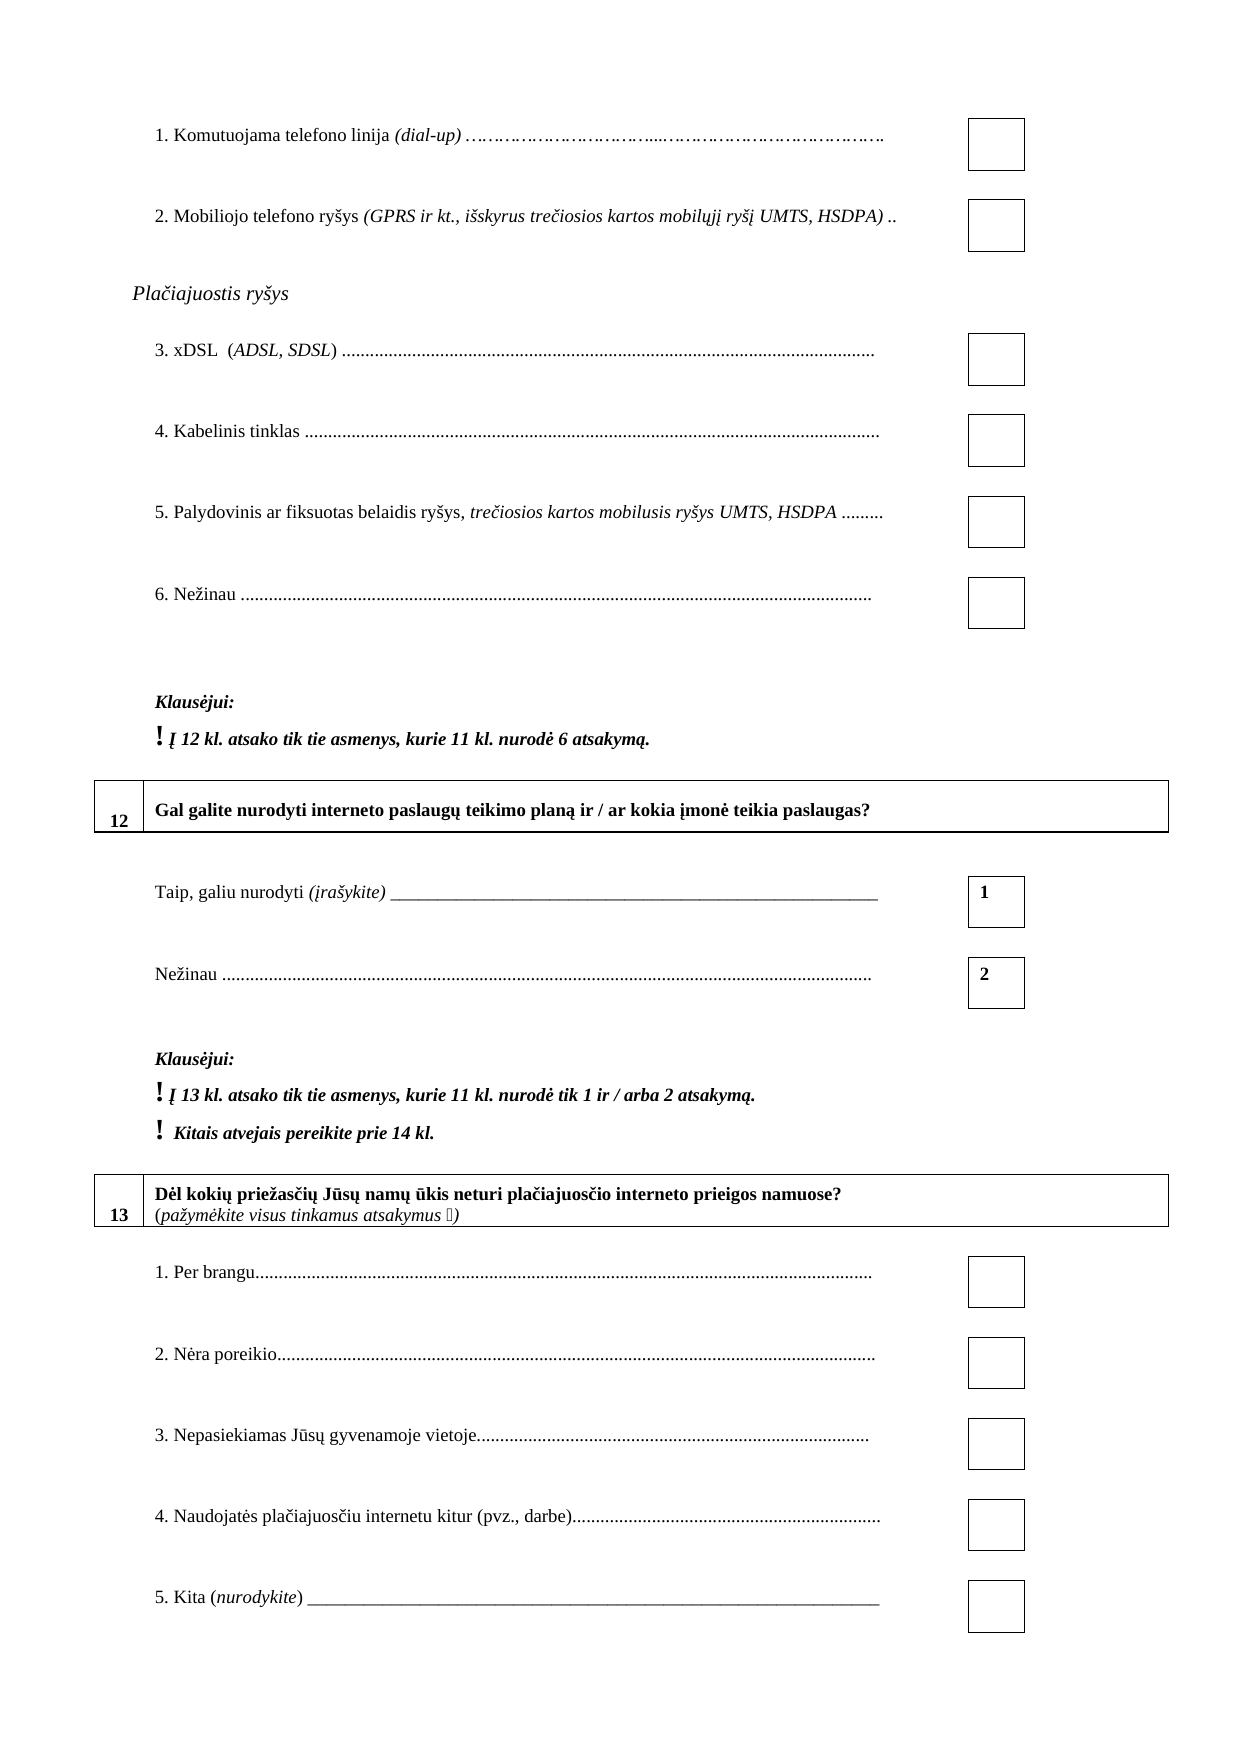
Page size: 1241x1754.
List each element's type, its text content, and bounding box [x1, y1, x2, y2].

table_header [968, 1043, 1024, 1146]
table_header 4. Naudojatės plačiajuosčiu internetu kitur (pvz., darbe).................................................................. [143, 1499, 968, 1550]
table_header [969, 1419, 1024, 1469]
table_header 4. Kabelinis tinklas ........................................................................................................................... [143, 414, 968, 466]
table_header [969, 1338, 1024, 1388]
table_header [969, 334, 1024, 384]
table_header 13 [95, 1175, 143, 1226]
table_header 12 [95, 781, 143, 831]
table_header [969, 497, 1024, 547]
table_header [95, 1418, 143, 1469]
table_header Klausėjui: ! Į 12 kl. atsako tik tie asmenys, kurie 11 kl. nurodė 6 atsakymą. [143, 687, 968, 751]
table_header Klausėjui: ! Į 13 kl. atsako tik tie asmenys, kurie 11 kl. nurodė tik 1 ir / arba 2 atsakymą. ! Kitais atvejais pereikite prie 14 kl. [143, 1043, 968, 1146]
table_header [1025, 1043, 1168, 1146]
table_header [95, 414, 143, 466]
table_header Gal galite nurodyti interneto paslaugų teikimo planą ir / ar kokia įmonė teikia paslaugas? [144, 781, 1168, 831]
table_header 3. Nepasiekiamas Jūsų gyvenamoje vietoje.................................................................................... [143, 1418, 968, 1469]
table_header [1025, 1418, 1168, 1469]
table_header [95, 1580, 143, 1632]
table_header [95, 577, 143, 628]
table_header [95, 957, 143, 1008]
text Plačiajuostis ryšys [94, 280, 1146, 304]
table_header [95, 687, 143, 751]
table_header [95, 496, 143, 547]
table_header [95, 1337, 143, 1388]
table_header [95, 118, 143, 169]
table_header [95, 1043, 143, 1146]
table_header [1025, 687, 1168, 751]
table_header [969, 1581, 1024, 1632]
table_header 1 [969, 877, 1024, 927]
table_header [95, 199, 143, 251]
table_header [969, 1257, 1024, 1307]
table_header 5. Kita (nurodykite) _____________________________________________________________ [143, 1580, 968, 1632]
table_header 1. Komutuojama telefono linija (dial-up) ……………………………...…………………………………. [143, 118, 968, 169]
table_header [1025, 1256, 1168, 1307]
table_header [1025, 577, 1168, 628]
table_header [969, 1500, 1024, 1550]
table_header [969, 200, 1024, 251]
table_header [1025, 333, 1168, 384]
table_header [1025, 496, 1168, 547]
table_header [1025, 1337, 1168, 1388]
table_header [1025, 876, 1168, 927]
table_header [95, 1499, 143, 1550]
table_header 6. Nežinau ....................................................................................................................................... [143, 577, 968, 628]
table_header [95, 1256, 143, 1307]
table_header 2. Mobiliojo telefono ryšys (GPRS ir kt., išskyrus trečiosios kartos mobilųjį ryšį UMTS, HSDPA) .. [143, 199, 968, 251]
table_header [1025, 199, 1168, 251]
table_header 2 [969, 958, 1024, 1008]
table_header [969, 119, 1024, 169]
table_header [95, 333, 143, 384]
table_header [95, 876, 143, 927]
table_header 3. xDSL (ADSL, SDSL) .................................................................................................................. [143, 333, 968, 384]
table_header Taip, galiu nurodyti (įrašykite) ____________________________________________________ [143, 876, 968, 927]
table_header Dėl kokių priežasčių Jūsų namų ūkis neturi plačiajuosčio interneto prieigos namuose? (pažymėkite visus tinkamus atsakymus ) [144, 1175, 1168, 1226]
table_header 5. Palydovinis ar fiksuotas belaidis ryšys, trečiosios kartos mobilusis ryšys UMTS, HSDPA ......... [143, 496, 968, 547]
table_header 2. Nėra poreikio................................................................................................................................ [143, 1337, 968, 1388]
table_header [969, 415, 1024, 466]
table_header 1. Per brangu.................................................................................................................................... [143, 1256, 968, 1307]
table_header [1025, 1499, 1168, 1550]
table_header Nežinau ........................................................................................................................................... [143, 957, 968, 1008]
table_header [968, 687, 1024, 751]
table_header [1025, 1580, 1168, 1632]
table_header [1025, 957, 1168, 1008]
table_header [1025, 414, 1168, 466]
table_header [1025, 118, 1168, 169]
table_header [969, 578, 1024, 628]
